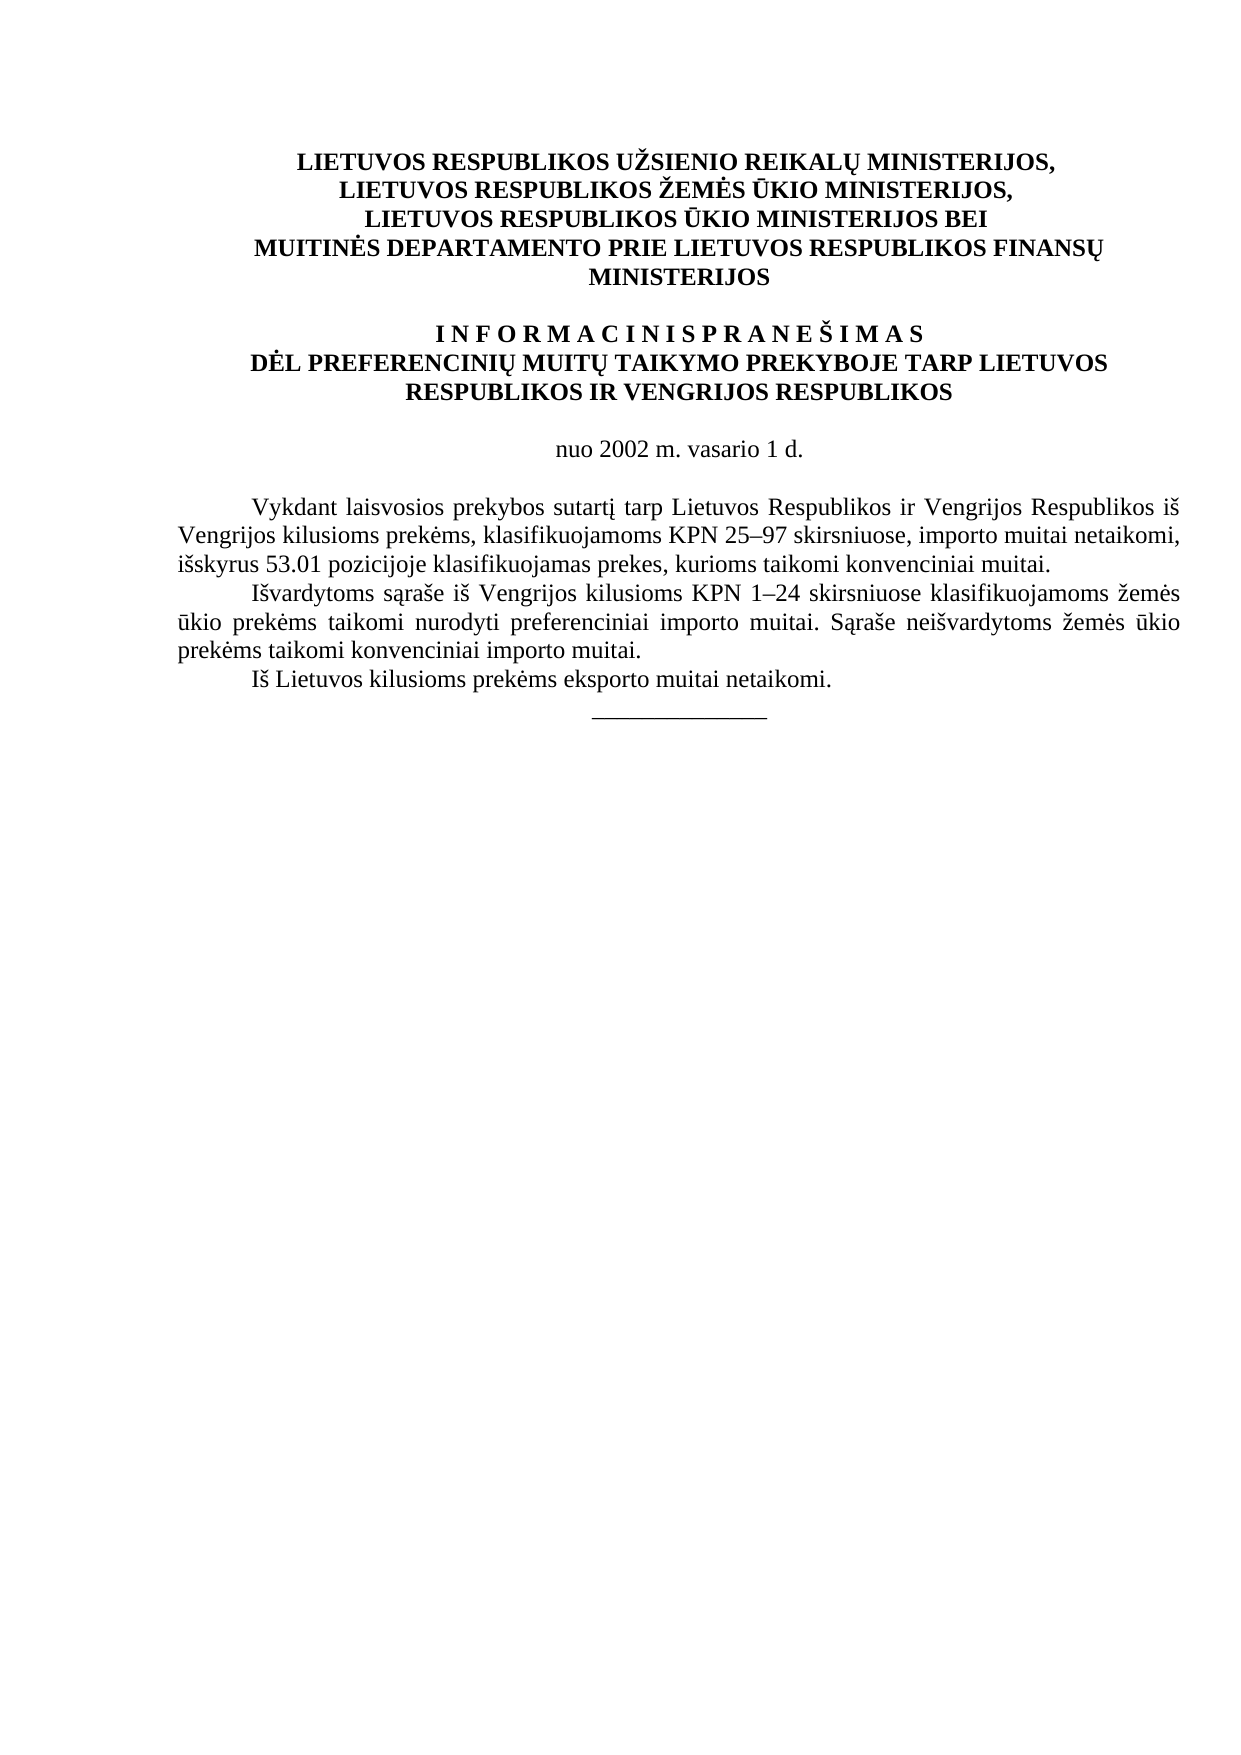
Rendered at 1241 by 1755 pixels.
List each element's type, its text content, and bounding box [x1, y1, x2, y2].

text LIETUVOS RESPUBLIKOS UŽSIENIO REIKALŲ MINISTERIJOS, [177, 147, 1181, 176]
text RESPUBLIKOS IR VENGRIJOS RESPUBLIKOS [177, 377, 1181, 406]
text DĖL PREFERENCINIŲ MUITŲ TAIKYMO PREKYBOJE TARP LIETUVOS [177, 348, 1181, 377]
text ______________ [177, 693, 1181, 722]
text LIETUVOS RESPUBLIKOS ŽEMĖS ŪKIO MINISTERIJOS, [177, 176, 1181, 204]
text I N F O R M A C I N I S P R A N E Š I M A S [177, 319, 1181, 348]
text LIETUVOS RESPUBLIKOS ŪKIO MINISTERIJOS BEI [177, 204, 1181, 233]
text MUITINĖS DEPARTAMENTO PRIE LIETUVOS RESPUBLIKOS FINANSŲ MINISTERIJOS [177, 233, 1181, 291]
text Iš Lietuvos kilusioms prekėms eksporto muitai netaikomi. [177, 664, 1181, 693]
text Išvardytoms sąraše iš Vengrijos kilusioms KPN 1–24 skirsniuose klasifikuojamoms žemės ūkio prekėms taikomi nurodyti preferenciniai importo muitai. Sąraše neišvardytoms žemės ūkio prekėms taikomi konvenciniai importo muitai. [177, 578, 1181, 664]
text nuo 2002 m. vasario 1 d. [177, 434, 1181, 463]
text Vykdant laisvosios prekybos sutartį tarp Lietuvos Respublikos ir Vengrijos Respublikos iš Vengrijos kilusioms prekėms, klasifikuojamoms KPN 25–97 skirsniuose, importo muitai netaikomi, išskyrus 53.01 pozicijoje klasifikuojamas prekes, kurioms taikomi konvenciniai muitai. [177, 492, 1181, 578]
